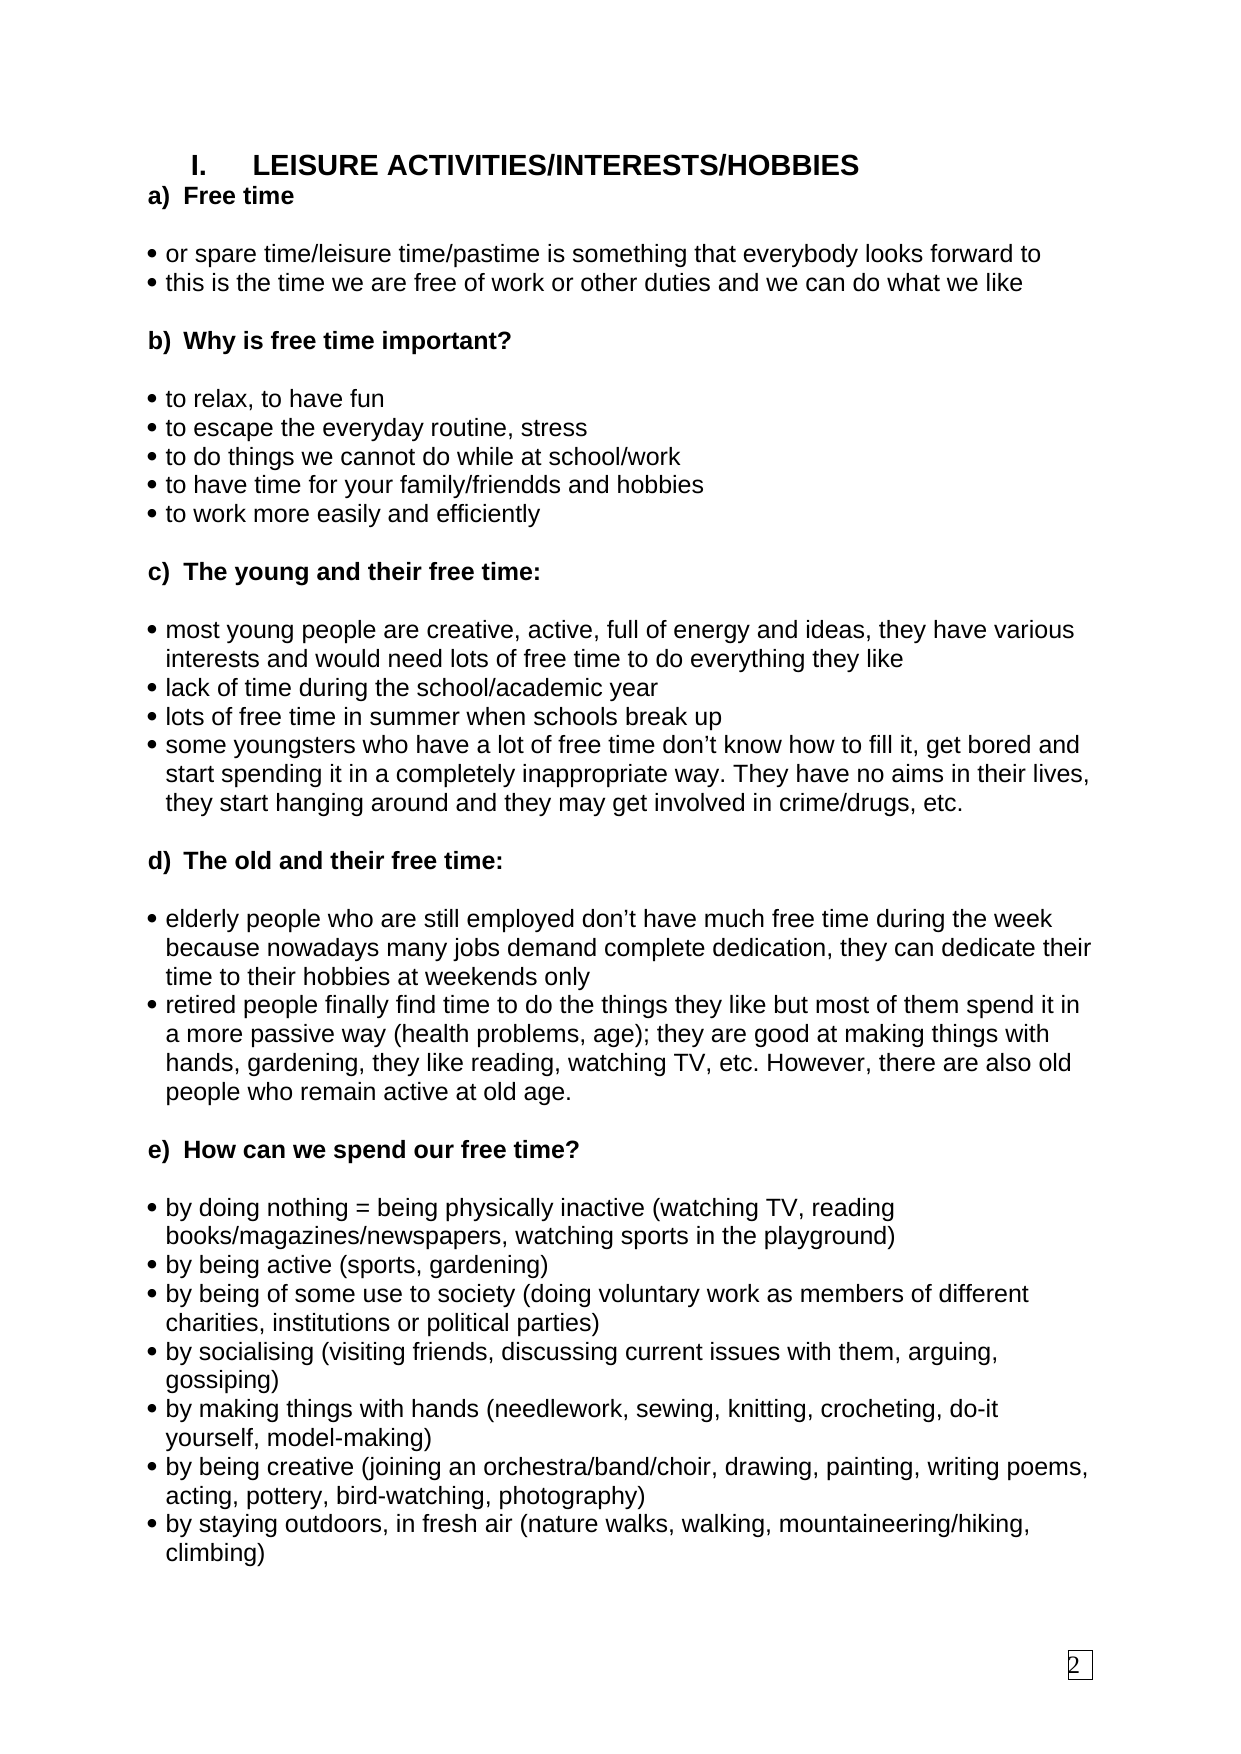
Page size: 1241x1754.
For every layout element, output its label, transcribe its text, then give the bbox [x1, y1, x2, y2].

list to have time for your family/friendds and hobbies [148, 470, 1093, 499]
list to escape the everyday routine, stress [148, 413, 1093, 442]
list to work more easily and efficiently [148, 499, 1093, 528]
list or spare time/leisure time/pastime is something that everybody looks forward to [148, 239, 1093, 268]
list to relax, to have fun [148, 384, 1093, 413]
list Free time [148, 181, 1093, 210]
list retired people finally find time to do the things they like but most of them spend it in a more passive way (health problems, age); they are good at making things with hands, gardening, they like reading, watching TV, etc. However, there are also old people who remain active at old age. [148, 990, 1093, 1105]
list How can we spend our free time? [148, 1134, 1093, 1163]
list to do things we cannot do while at school/work [148, 442, 1093, 470]
list Why is free time important? [148, 326, 1093, 355]
list by making things with hands (needlework, sewing, knitting, crocheting, do-it yourself, model-making) [148, 1394, 1093, 1452]
list some youngsters who have a lot of free time don’t know how to fill it, get bored and start spending it in a completely inappropriate way. They have no aims in their lives, they start hanging around and they may get involved in crime/drugs, etc. [148, 731, 1093, 817]
list The old and their free time: [148, 846, 1093, 875]
list The young and their free time: [148, 557, 1093, 586]
list by staying outdoors, in fresh air (nature walks, walking, mountaineering/hiking, climbing) [148, 1509, 1093, 1567]
list LEISURE ACTIVITIES/INTERESTS/HOBBIES [207, 148, 1093, 181]
list lack of time during the school/academic year [148, 673, 1093, 702]
list most young people are creative, active, full of energy and ideas, they have various interests and would need lots of free time to do everything they like [148, 615, 1093, 673]
list by socialising (visiting friends, discussing current issues with them, arguing, gossiping) [148, 1337, 1093, 1394]
list by being creative (joining an orchestra/band/choir, drawing, painting, writing poems, acting, pottery, bird-watching, photography) [148, 1452, 1093, 1509]
list by doing nothing = being physically inactive (watching TV, reading books/magazines/newspapers, watching sports in the playground) [148, 1192, 1093, 1250]
list by being active (sports, gardening) [148, 1250, 1093, 1279]
list lots of free time in summer when schools break up [148, 702, 1093, 731]
list this is the time we are free of work or other duties and we can do what we like [148, 268, 1093, 297]
list by being of some use to society (doing voluntary work as members of different charities, institutions or political parties) [148, 1279, 1093, 1337]
list elderly people who are still employed don’t have much free time during the week because nowadays many jobs demand complete dedication, they can dedicate their time to their hobbies at weekends only [148, 904, 1093, 990]
